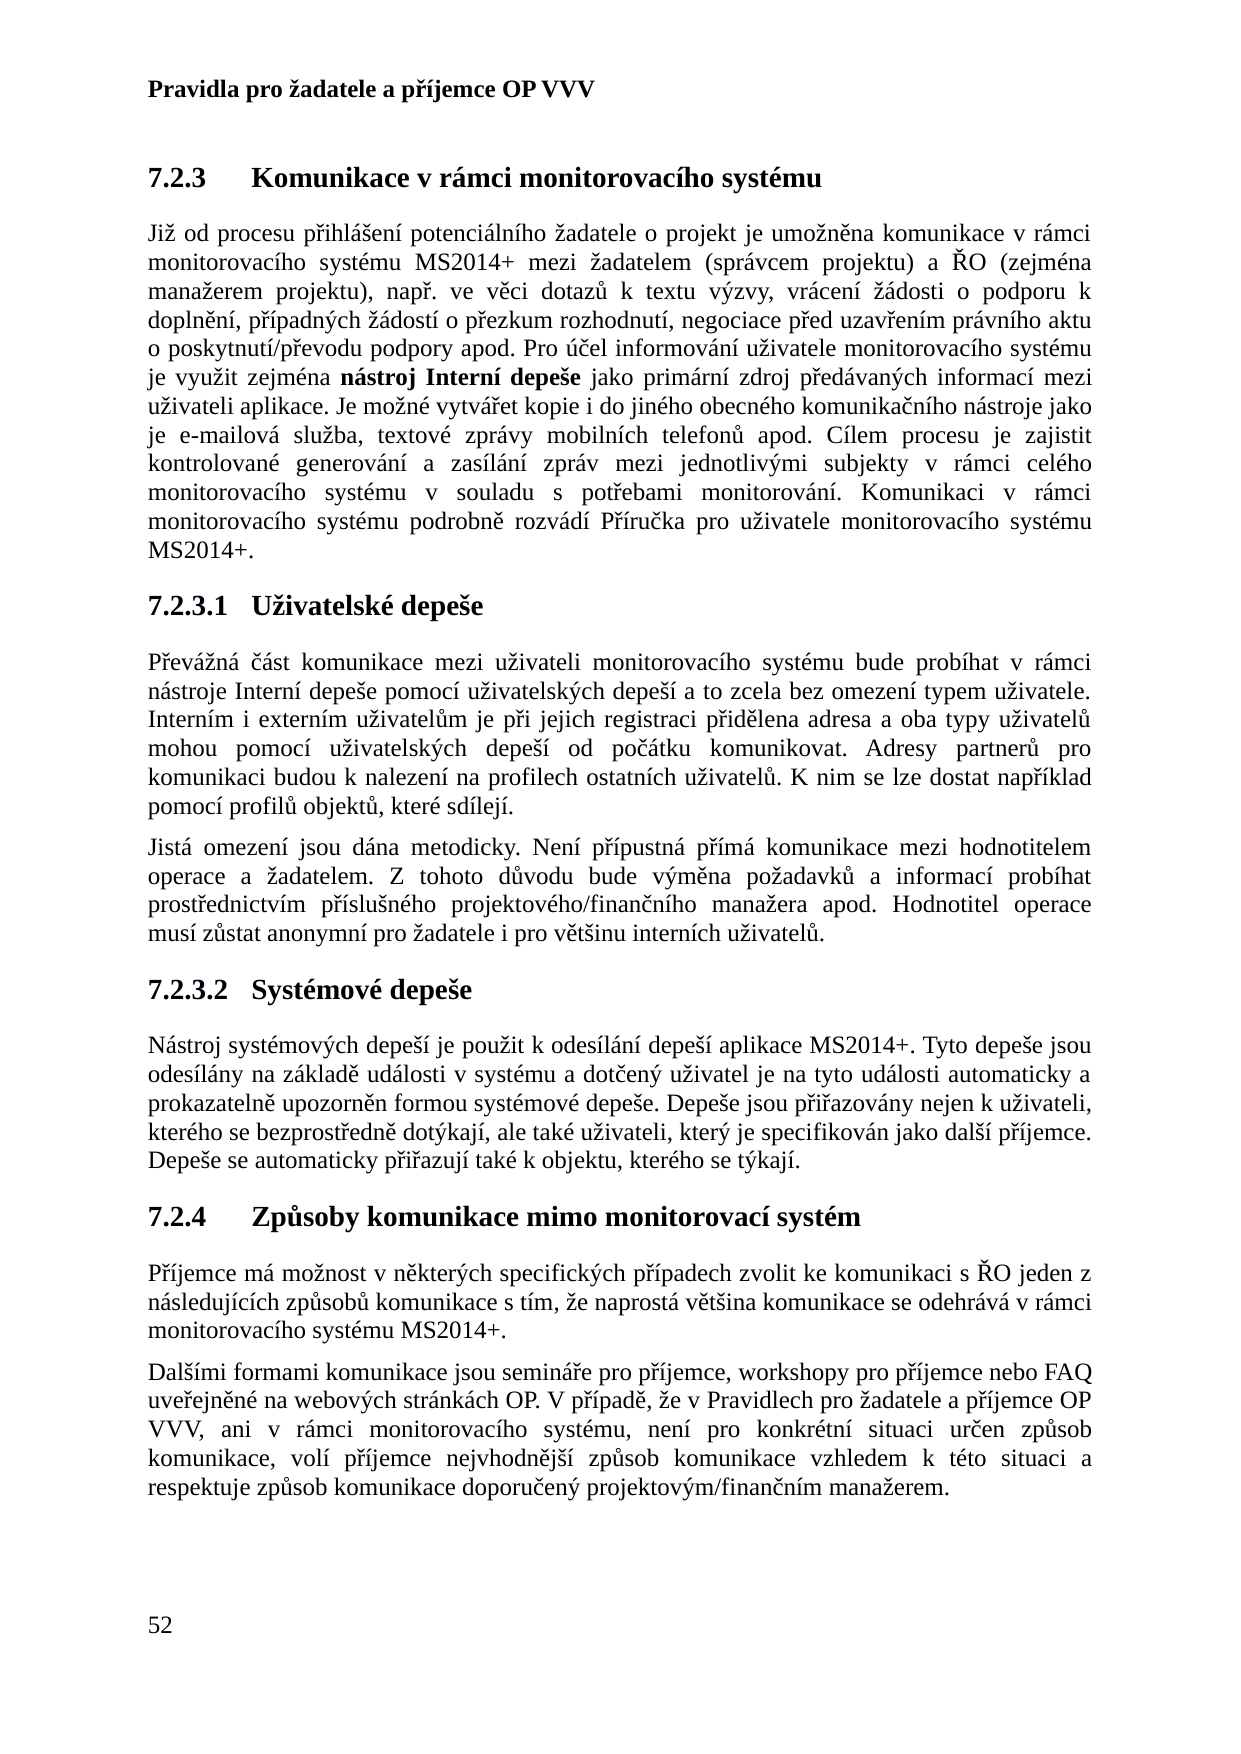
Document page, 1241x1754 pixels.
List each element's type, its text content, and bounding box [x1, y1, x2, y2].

list Systémové depeše [148, 972, 1093, 1006]
list Způsoby komunikace mimo monitorovací systém [148, 1199, 1093, 1233]
text Nástroj systémových depeší je použit k odesílání depeší aplikace MS2014+. Tyto depeše jsou odesílány na základě události v systému a dotčený uživatel je na tyto události automaticky a prokazatelně upozorněn formou systémové depeše. Depeše jsou přiřazovány nejen k uživateli, kterého se bezprostředně dotýkají, ale také uživateli, který je specifikován jako další příjemce. Depeše se automaticky přiřazují také k objektu, kterého se týkají. [148, 1031, 1093, 1174]
list Komunikace v rámci monitorovacího systému [148, 160, 1093, 193]
text Příjemce má možnost v některých specifických případech zvolit ke komunikaci s ŘO jeden z následujících způsobů komunikace s tím, že naprostá většina komunikace se odehrává v rámci monitorovacího systému MS2014+. [148, 1258, 1093, 1344]
text Převážná část komunikace mezi uživateli monitorovacího systému bude probíhat v rámci nástroje Interní depeše pomocí uživatelských depeší a to zcela bez omezení typem uživatele. Interním i externím uživatelům je při jejich registraci přidělena adresa a oba typy uživatelů mohou pomocí uživatelských depeší od počátku komunikovat. Adresy partnerů pro komunikaci budou k nalezení na profilech ostatních uživatelů. K nim se lze dostat například pomocí profilů objektů, které sdílejí. [148, 647, 1093, 819]
text Již od procesu přihlášení potenciálního žadatele o projekt je umožněna komunikace v rámci monitorovacího systému MS2014+ mezi žadatelem (správcem projektu) a ŘO (zejména manažerem projektu), např. ve věci dotazů k textu výzvy, vrácení žádosti o podporu k doplnění, případných žádostí o přezkum rozhodnutí, negociace před uzavřením právního aktu o poskytnutí/převodu podpory apod. Pro účel informování uživatele monitorovacího systému je využit zejména nástroj Interní depeše jako primární zdroj předávaných informací mezi uživateli aplikace. Je možné vytvářet kopie i do jiného obecného komunikačního nástroje jako je e-mailová služba, textové zprávy mobilních telefonů apod. Cílem procesu je zajistit kontrolované generování a zasílání zpráv mezi jednotlivými subjekty v rámci celého monitorovacího systému v souladu s potřebami monitorování. Komunikaci v rámci monitorovacího systému podrobně rozvádí Příručka pro uživatele monitorovacího systému MS2014+. [148, 218, 1093, 563]
list Uživatelské depeše [148, 588, 1093, 622]
text Dalšími formami komunikace jsou semináře pro příjemce, workshopy pro příjemce nebo FAQ uveřejněné na webových stránkách OP. V případě, že v Pravidlech pro žadatele a příjemce OP VVV, ani v rámci monitorovacího systému, není pro konkrétní situaci určen způsob komunikace, volí příjemce nejvhodnější způsob komunikace vzhledem k této situaci a respektuje způsob komunikace doporučený projektovým/finančním manažerem. [148, 1357, 1093, 1500]
text Jistá omezení jsou dána metodicky. Není přípustná přímá komunikace mezi hodnotitelem operace a žadatelem. Z tohoto důvodu bude výměna požadavků a informací probíhat prostřednictvím příslušného projektového/finančního manažera apod. Hodnotitel operace musí zůstat anonymní pro žadatele i pro většinu interních uživatelů. [148, 832, 1093, 947]
